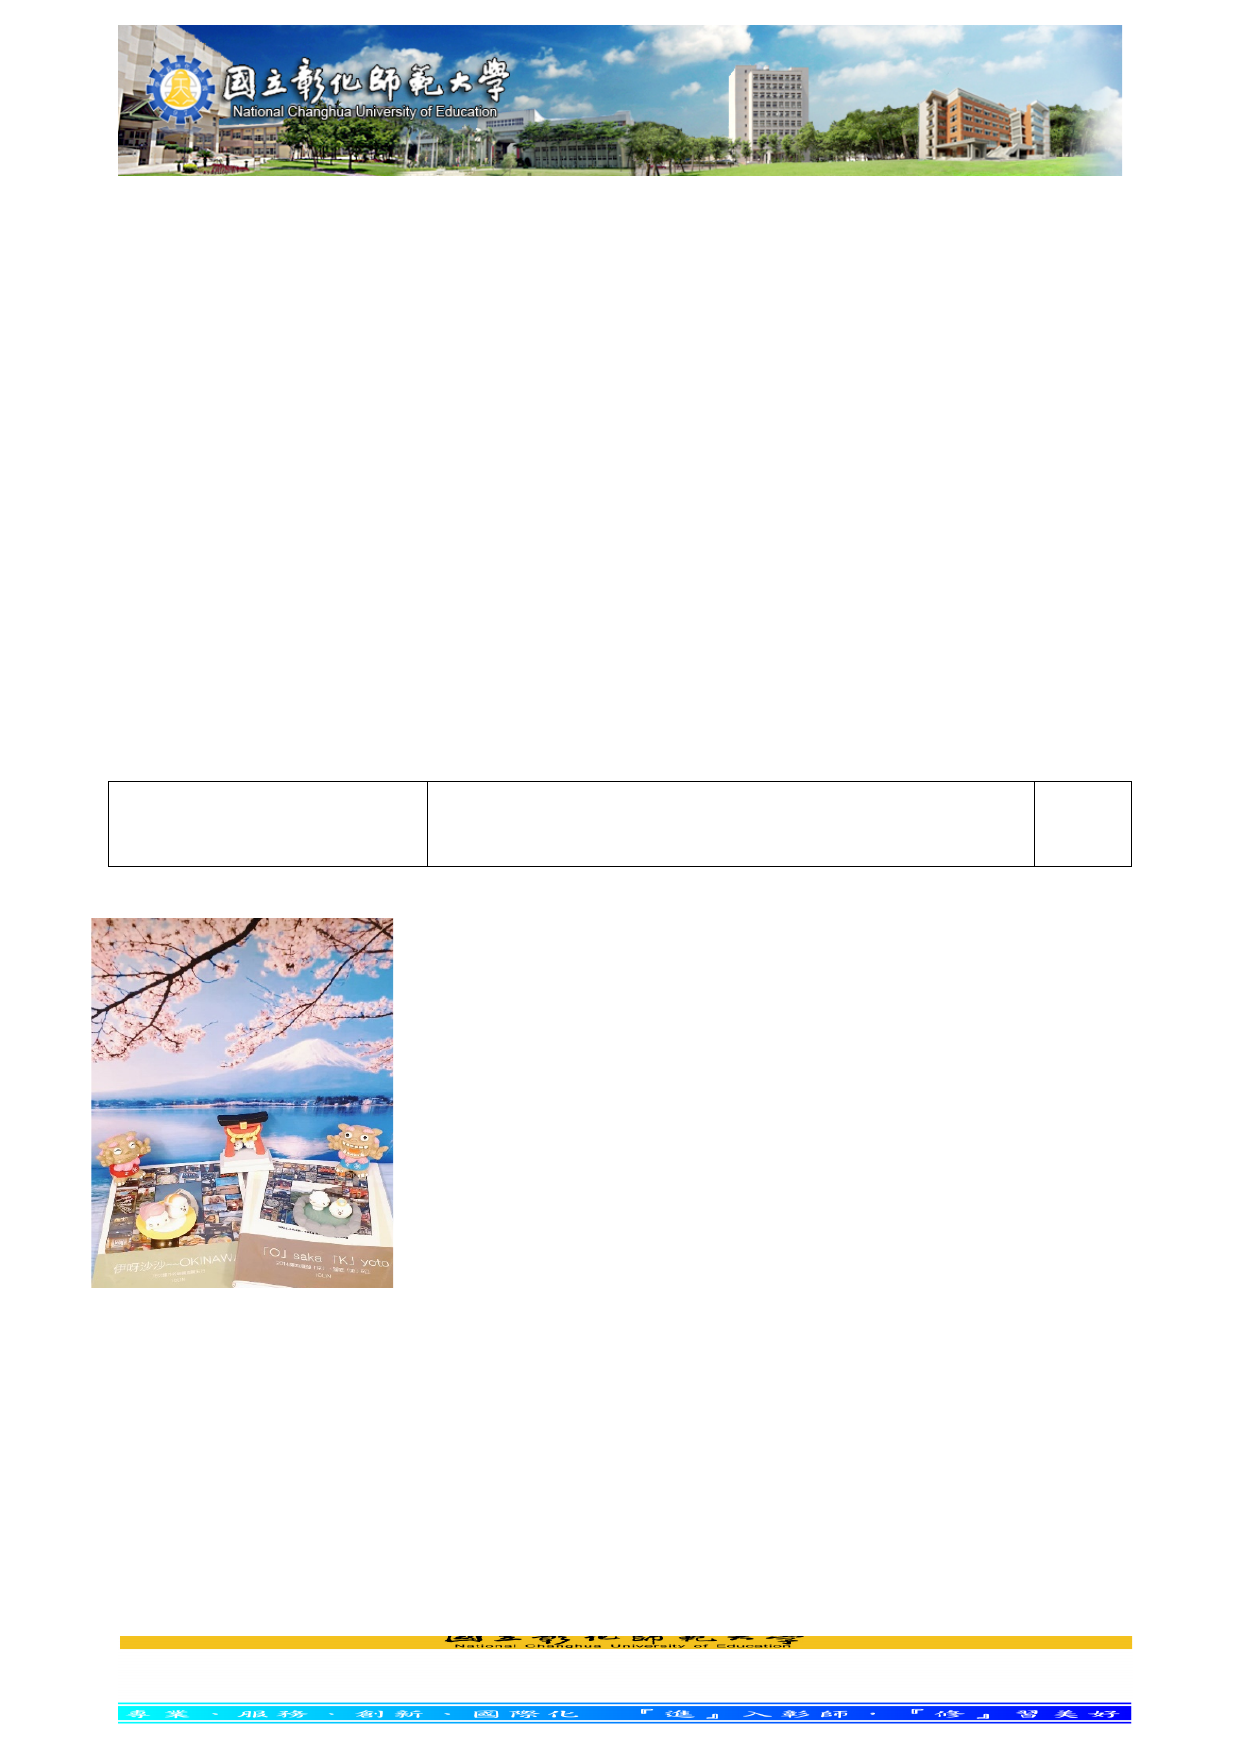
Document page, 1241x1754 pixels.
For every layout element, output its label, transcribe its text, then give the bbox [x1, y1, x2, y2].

table_cell 實務演練與討論 [109, 782, 427, 866]
table_cell 1.5 [1035, 782, 1131, 866]
table_cell ✓ 自助旅行背後的成長與收穫：成果發表與討論 [428, 782, 1034, 866]
